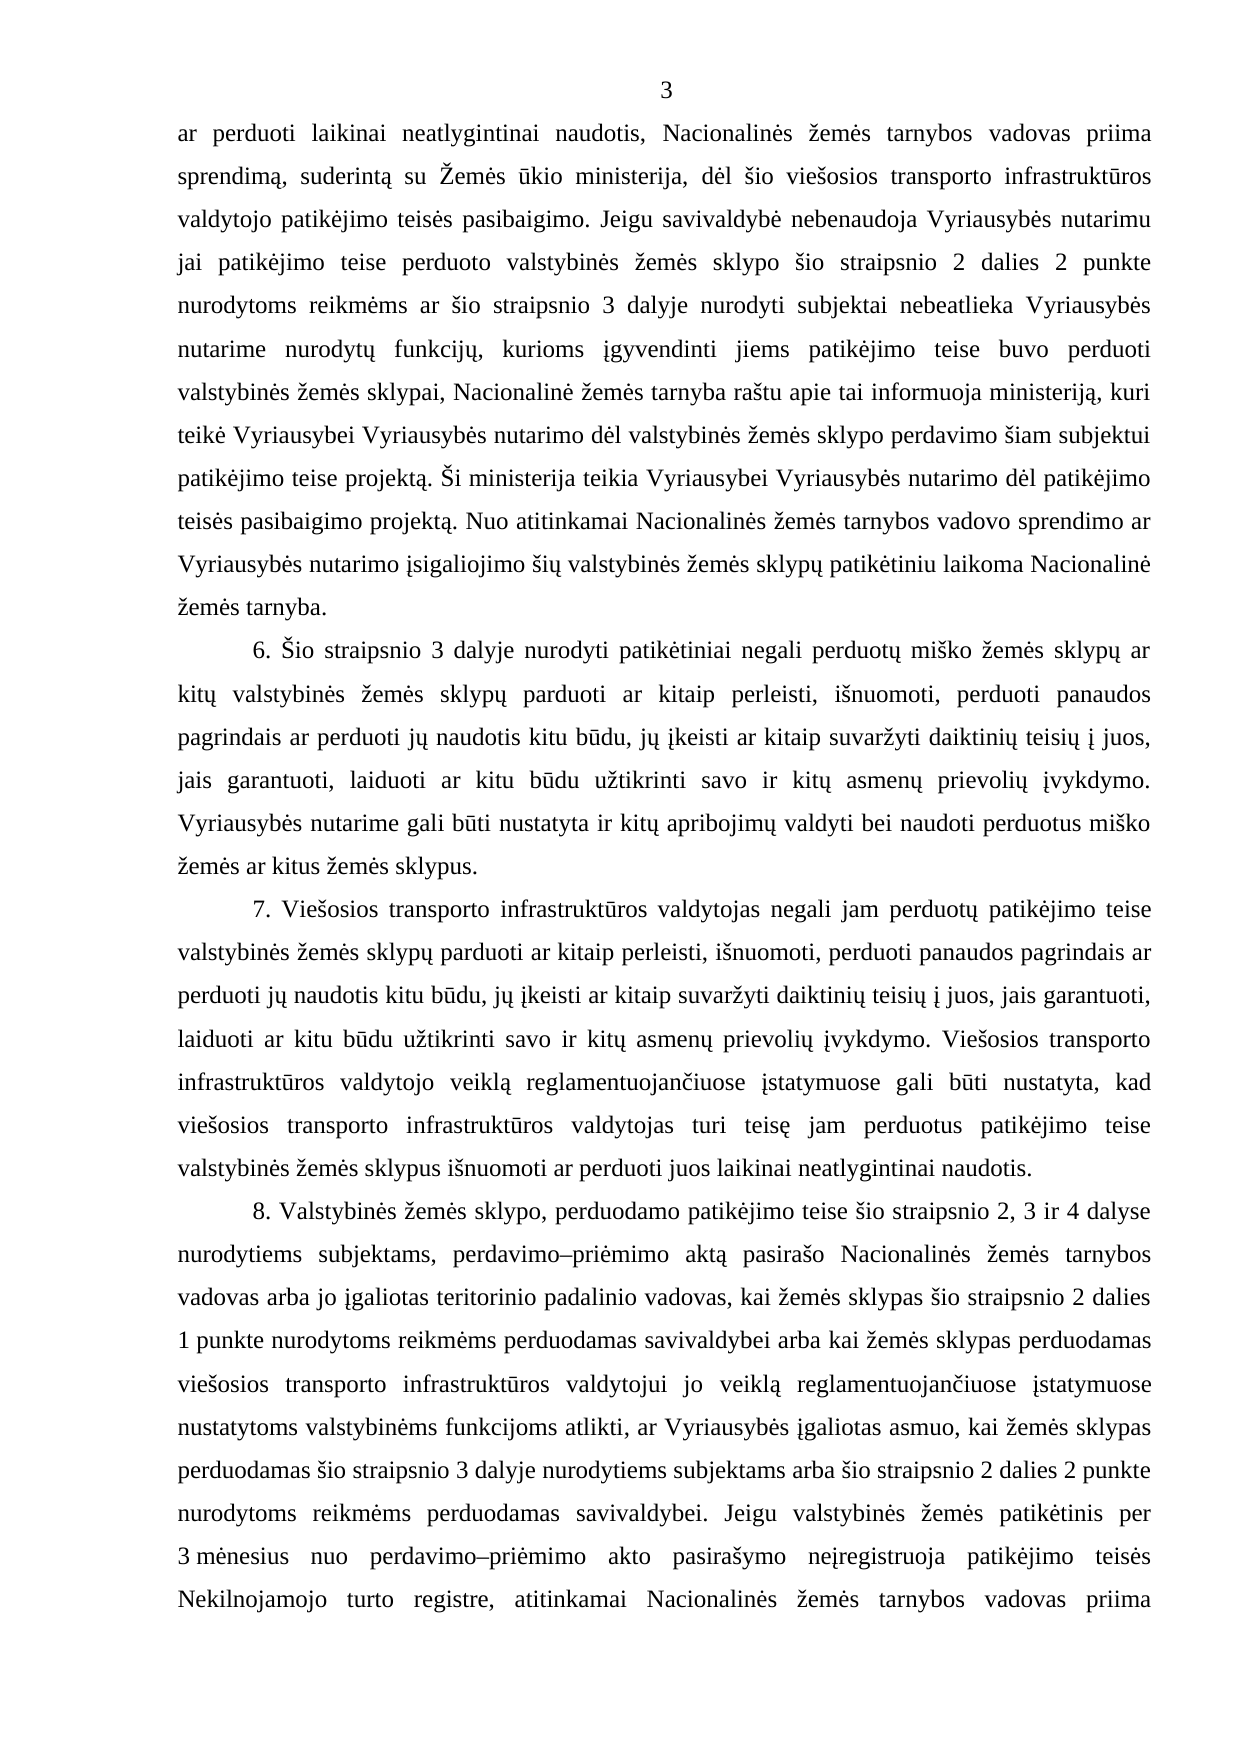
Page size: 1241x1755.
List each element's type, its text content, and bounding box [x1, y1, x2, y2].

text 6. Šio straipsnio 3 dalyje nurodyti patikėtiniai negali perduotų miško žemės sklypų ar kitų valstybinės žemės sklypų parduoti ar kitaip perleisti, išnuomoti, perduoti panaudos pagrindais ar perduoti jų naudotis kitu būdu, jų įkeisti ar kitaip suvaržyti daiktinių teisių į juos, jais garantuoti, laiduoti ar kitu būdu užtikrinti savo ir kitų asmenų prievolių įvykdymo. Vyriausybės nutarime gali būti nustatyta ir kitų apribojimų valdyti bei naudoti perduotus miško žemės ar kitus žemės sklypus. [177, 636, 1152, 880]
text 7. Viešosios transporto infrastruktūros valdytojas negali jam perduotų patikėjimo teise valstybinės žemės sklypų parduoti ar kitaip perleisti, išnuomoti, perduoti panaudos pagrindais ar perduoti jų naudotis kitu būdu, jų įkeisti ar kitaip suvaržyti daiktinių teisių į juos, jais garantuoti, laiduoti ar kitu būdu užtikrinti savo ir kitų asmenų prievolių įvykdymo. Viešosios transporto infrastruktūros valdytojo veiklą reglamentuojančiuose įstatymuose gali būti nustatyta, kad viešosios transporto infrastruktūros valdytojas turi teisę jam perduotus patikėjimo teise valstybinės žemės sklypus išnuomoti ar perduoti juos laikinai neatlygintinai naudotis. [177, 894, 1152, 1182]
text 8. Valstybinės žemės sklypo, perduodamo patikėjimo teise šio straipsnio 2, 3 ir 4 dalyse nurodytiems subjektams, perdavimo–priėmimo aktą pasirašo Nacionalinės žemės tarnybos vadovas arba jo įgaliotas teritorinio padalinio vadovas, kai žemės sklypas šio straipsnio 2 dalies 1 punkte nurodytoms reikmėms perduodamas savivaldybei arba kai žemės sklypas perduodamas viešosios transporto infrastruktūros valdytojui jo veiklą reglamentuojančiuose įstatymuose nustatytoms valstybinėms funkcijoms atlikti, ar Vyriausybės įgaliotas asmuo, kai žemės sklypas perduodamas šio straipsnio 3 dalyje nurodytiems subjektams arba šio straipsnio 2 dalies 2 punkte nurodytoms reikmėms perduodamas savivaldybei. Jeigu valstybinės žemės patikėtinis per 3 mėnesius nuo perdavimo–priėmimo akto pasirašymo neįregistruoja patikėjimo teisės Nekilnojamojo turto registre, atitinkamai Nacionalinės žemės tarnybos vadovas priima [177, 1196, 1152, 1613]
text ar perduoti laikinai neatlygintinai naudotis, Nacionalinės žemės tarnybos vadovas priima sprendimą, suderintą su Žemės ūkio ministerija, dėl šio viešosios transporto infrastruktūros valdytojo patikėjimo teisės pasibaigimo. Jeigu savivaldybė nebenaudoja Vyriausybės nutarimu jai patikėjimo teise perduoto valstybinės žemės sklypo šio straipsnio 2 dalies 2 punkte nurodytoms reikmėms ar šio straipsnio 3 dalyje nurodyti subjektai nebeatlieka Vyriausybės nutarime nurodytų funkcijų, kurioms įgyvendinti jiems patikėjimo teise buvo perduoti valstybinės žemės sklypai, Nacionalinė žemės tarnyba raštu apie tai informuoja ministeriją, kuri teikė Vyriausybei Vyriausybės nutarimo dėl valstybinės žemės sklypo perdavimo šiam subjektui patikėjimo teise projektą. Ši ministerija teikia Vyriausybei Vyriausybės nutarimo dėl patikėjimo teisės pasibaigimo projektą. Nuo atitinkamai Nacionalinės žemės tarnybos vadovo sprendimo ar Vyriausybės nutarimo įsigaliojimo šių valstybinės žemės sklypų patikėtiniu laikoma Nacionalinė žemės tarnyba. [177, 118, 1152, 621]
